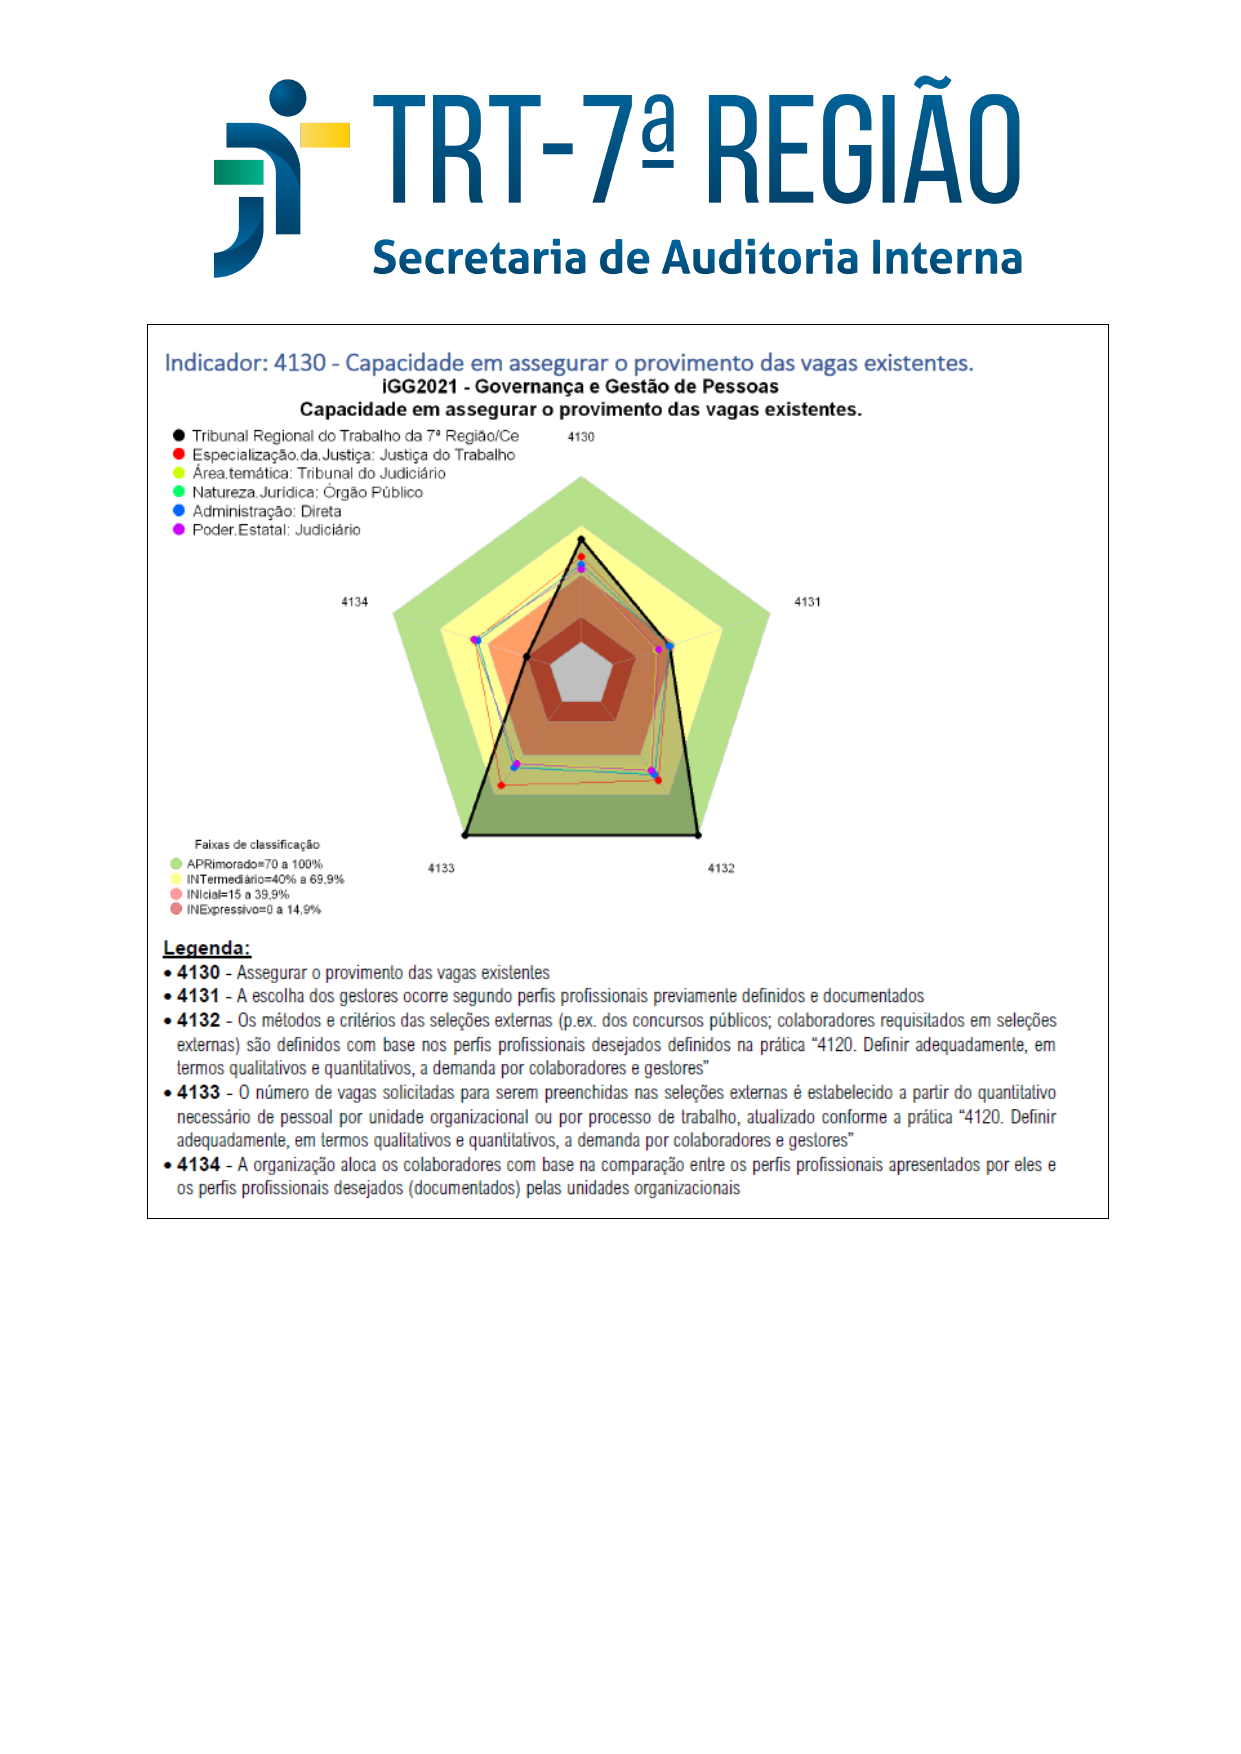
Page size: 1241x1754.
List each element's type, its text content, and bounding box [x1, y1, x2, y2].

table_cell Providências adotadas: Manifestação da Secretaria de Gestão de Pessoas: O Plano de Contribuição já foi proposto considerando o resultado do iGG, e embora não esgote todos os indicadores com avaliação inexpressiva ou inicial, tem ampla abrangência (tem iniciativas pertinentes a 9 dos 13 indicadores desse universo). Vide tabela em anexo (ao final do documento). Manifestação da Secretaria de Gestão Estratégica: Coube à Secretaria de Gestão Estratégica - SGE, auxiliar a Secretaria-Geral da Presidência na coleta e consolidação das informações necessárias para o envio do questionário do IGG-TCU 2021. Seguem abaixo excertos da avaliação do TRT7 para o IGG-TCU 2021 em relação aos itens que consolidaram o iGestPessoas 2021. Resumo dos resultados da autoavaliação da organização (TCU 2021): iGestPessoas 2021: 70,1% (Aprimorado) [148, 325, 1108, 1218]
picture [159, 345, 1075, 1206]
picture [208, 57, 1027, 299]
